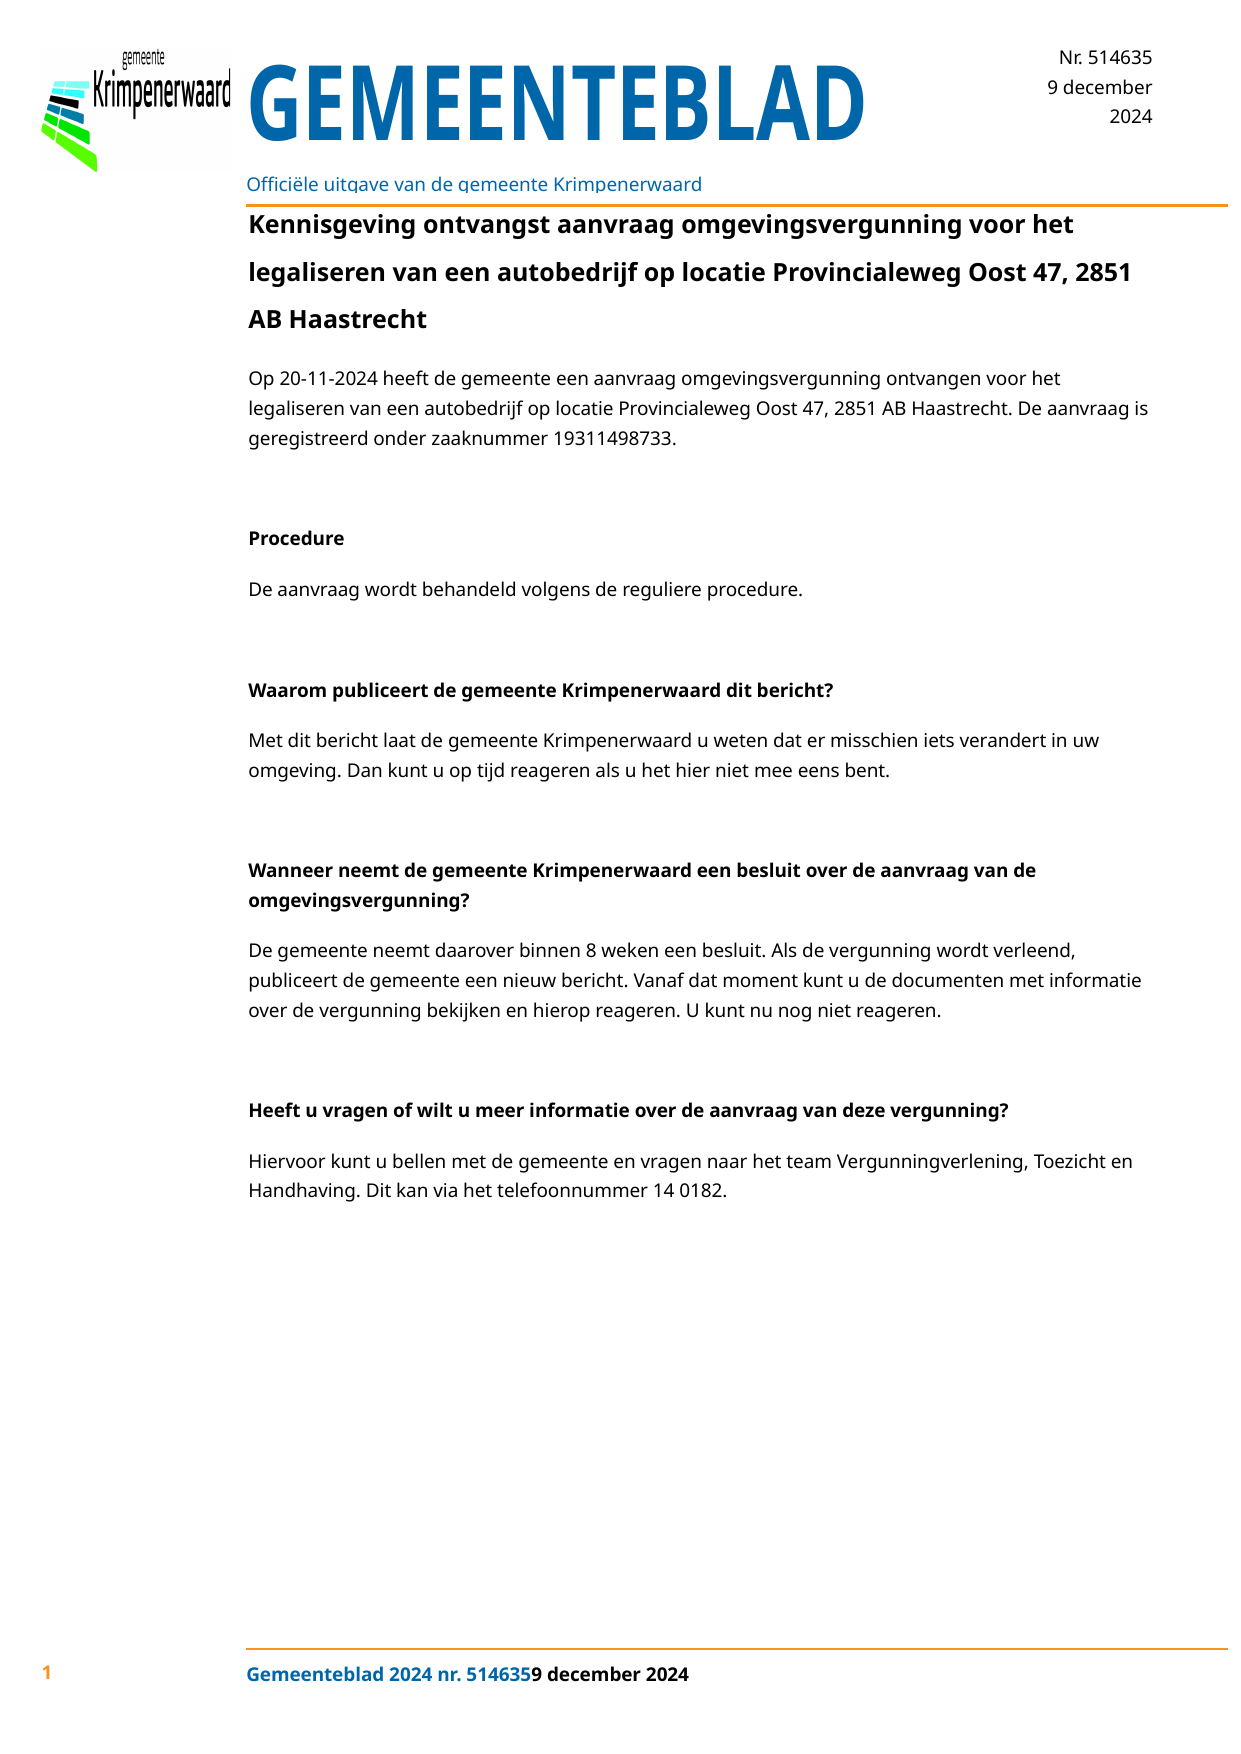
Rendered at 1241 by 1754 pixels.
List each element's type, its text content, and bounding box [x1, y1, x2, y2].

text De gemeente neemt daarover binnen 8 weken een besluit. Als de vergunning wordt verleend, publiceert de gemeente een nieuw bericht. Vanaf dat moment kunt u de documenten met informatie over de vergunning bekijken en hierop reageren. U kunt nu nog niet reageren. [248, 938, 1152, 1022]
text Heeft u vragen of wilt u meer informatie over de aanvraag van deze vergunning? [248, 1098, 1152, 1123]
text Procedure [248, 526, 1152, 551]
text De aanvraag wordt behandeld volgens de reguliere procedure. [248, 576, 1152, 602]
text Wanneer neemt de gemeente Krimpenerwaard een besluit over de aanvraag van de omgevingsvergunning? [248, 858, 1152, 913]
text Waarom publiceert de gemeente Krimpenerwaard dit bericht? [248, 677, 1152, 702]
text Met dit bericht laat de gemeente Krimpenerwaard u weten dat er misschien iets verandert in uw omgeving. Dan kunt u op tijd reageren als u het hier niet mee eens bent. [248, 727, 1152, 782]
text Kennisgeving ontvangst aanvraag omgevingsvergunning voor het legaliseren van een autobedrijf op locatie Provincialeweg Oost 47, 2851 AB Haastrecht [248, 207, 1152, 336]
text Hiervoor kunt u bellen met de gemeente en vragen naar het team Vergunningverlening, Toezicht en Handhaving. Dit kan via het telefoonnummer 14 0182. [248, 1148, 1152, 1203]
text Op 20-11-2024 heeft de gemeente een aanvraag omgevingsvergunning ontvangen voor het legaliseren van een autobedrijf op locatie Provincialeweg Oost 47, 2851 AB Haastrecht. De aanvraag is geregistreerd onder zaaknummer 19311498733. [248, 366, 1152, 450]
picture [41, 47, 231, 172]
